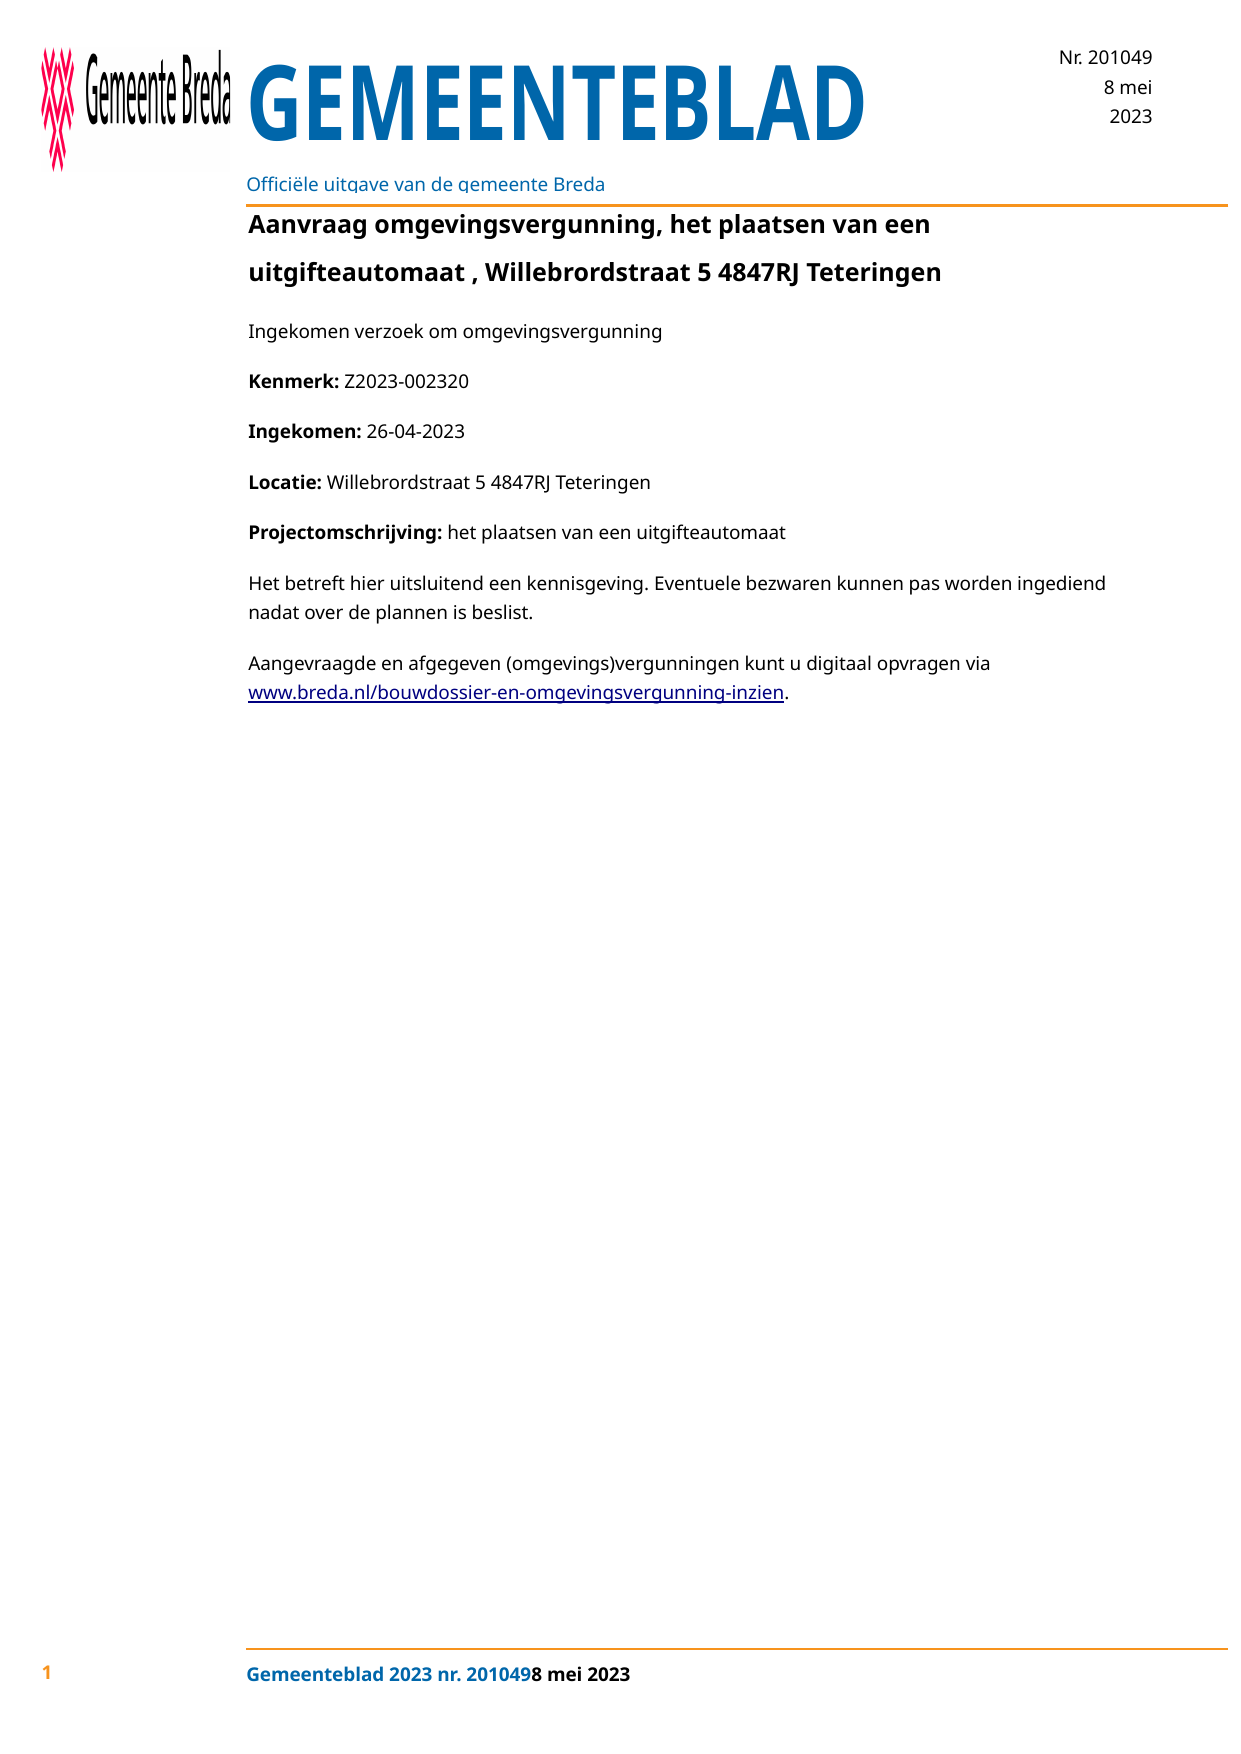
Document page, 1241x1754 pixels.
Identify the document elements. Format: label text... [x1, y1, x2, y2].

text Aanvraag omgevingsvergunning, het plaatsen van een uitgifteautomaat , Willebrordstraat 5 4847RJ Teteringen [248, 207, 1152, 288]
text Locatie: Willebrordstraat 5 4847RJ Teteringen [248, 469, 1152, 495]
text Aangevraagde en afgegeven (omgevings)vergunningen kunt u digitaal opvragen via www.breda.nl/bouwdossier-en-omgevingsvergunning-inzien. [248, 650, 1152, 705]
text Projectomschrijving: het plaatsen van een uitgifteautomaat [248, 519, 1152, 545]
picture [41, 47, 231, 172]
text Kenmerk: Z2023-002320 [248, 368, 1152, 394]
text Ingekomen: 26-04-2023 [248, 419, 1152, 444]
text Het betreft hier uitsluitend een kennisgeving. Eventuele bezwaren kunnen pas worden ingediend nadat over de plannen is beslist. [248, 570, 1152, 625]
text Ingekomen verzoek om omgevingsvergunning [248, 318, 1152, 344]
